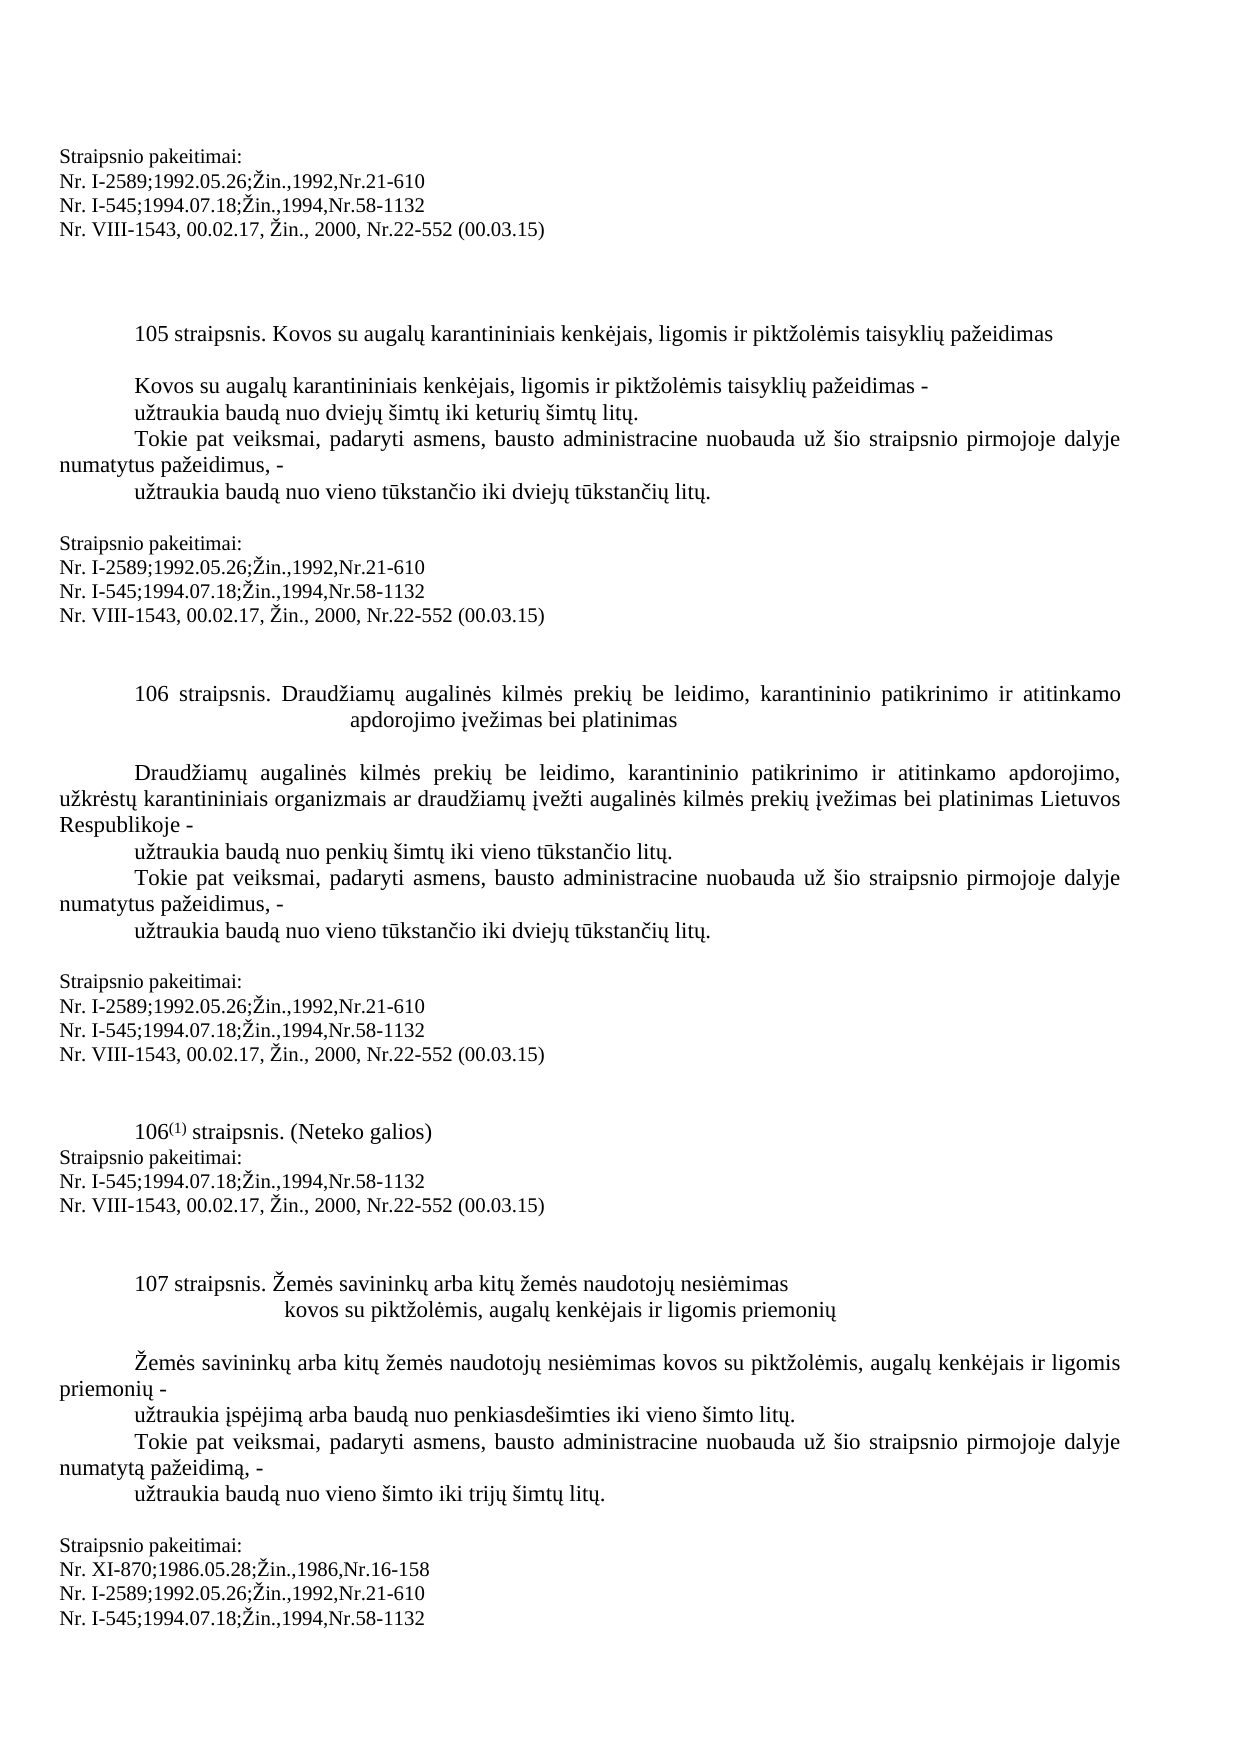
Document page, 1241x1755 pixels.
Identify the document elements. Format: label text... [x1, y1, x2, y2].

text Nr. I-545;1994.07.18;Žin.,1994,Nr.58-1132 [59, 1018, 1122, 1042]
text Žemės savininkų arba kitų žemės naudotojų nesiėmimas kovos su piktžolėmis, augalų kenkėjais ir ligomis priemonių - [59, 1349, 1122, 1401]
text užtraukia baudą nuo penkių šimtų iki vieno tūkstančio litų. [59, 838, 1122, 864]
text Nr. I-2589;1992.05.26;Žin.,1992,Nr.21-610 [59, 555, 1122, 579]
text Nr. VIII-1543, 00.02.17, Žin., 2000, Nr.22-552 (00.03.15) [59, 1193, 1122, 1217]
text Nr. I-2589;1992.05.26;Žin.,1992,Nr.21-610 [59, 168, 1122, 193]
text užtraukia baudą nuo vieno tūkstančio iki dviejų tūkstančių litų. [59, 478, 1122, 504]
text Straipsnio pakeitimai: [59, 144, 1122, 168]
text 106 straipsnis. Draudžiamų augalinės kilmės prekių be leidimo, karantininio patikrinimo ir atitinkamo apdorojimo įvežimas bei platinimas [134, 679, 1122, 732]
text Nr. I-545;1994.07.18;Žin.,1994,Nr.58-1132 [59, 1169, 1122, 1193]
text Tokie pat veiksmai, padaryti asmens, bausto administracine nuobauda už šio straipsnio pirmojoje dalyje numatytus pažeidimus, - [59, 425, 1122, 478]
text Straipsnio pakeitimai: [59, 1533, 1122, 1557]
text Tokie pat veiksmai, padaryti asmens, bausto administracine nuobauda už šio straipsnio pirmojoje dalyje numatytą pažeidimą, - [59, 1428, 1122, 1481]
text Straipsnio pakeitimai: [59, 1145, 1122, 1169]
text Nr. I-2589;1992.05.26;Žin.,1992,Nr.21-610 [59, 993, 1122, 1018]
text užtraukia įspėjimą arba baudą nuo penkiasdešimties iki vieno šimto litų. [59, 1401, 1122, 1428]
text užtraukia baudą nuo vieno tūkstančio iki dviejų tūkstančių litų. [59, 917, 1122, 943]
text Nr. XI-870;1986.05.28;Žin.,1986,Nr.16-158 [59, 1557, 1122, 1581]
text 106(1) straipsnis. (Neteko galios) [59, 1118, 1122, 1145]
text Nr. I-545;1994.07.18;Žin.,1994,Nr.58-1132 [59, 579, 1122, 603]
text užtraukia baudą nuo vieno šimto iki trijų šimtų litų. [59, 1481, 1122, 1507]
text Kovos su augalų karantininiais kenkėjais, ligomis ir piktžolėmis taisyklių pažeidimas - [59, 372, 1122, 399]
text užtraukia baudą nuo dviejų šimtų iki keturių šimtų litų. [59, 399, 1122, 425]
text Straipsnio pakeitimai: [59, 969, 1122, 993]
text Nr. I-545;1994.07.18;Žin.,1994,Nr.58-1132 [59, 1605, 1122, 1629]
text Tokie pat veiksmai, padaryti asmens, bausto administracine nuobauda už šio straipsnio pirmojoje dalyje numatytus pažeidimus, - [59, 864, 1122, 917]
text Nr. VIII-1543, 00.02.17, Žin., 2000, Nr.22-552 (00.03.15) [59, 217, 1122, 241]
text 105 straipsnis. Kovos su augalų karantininiais kenkėjais, ligomis ir piktžolėmis taisyklių pažeidimas [134, 320, 1122, 346]
text Draudžiamų augalinės kilmės prekių be leidimo, karantininio patikrinimo ir atitinkamo apdorojimo, užkrėstų karantininiais organizmais ar draudžiamų įvežti augalinės kilmės prekių įvežimas bei platinimas Lietuvos Respublikoje - [59, 759, 1122, 838]
text Nr. I-545;1994.07.18;Žin.,1994,Nr.58-1132 [59, 193, 1122, 217]
text 107 straipsnis. Žemės savininkų arba kitų žemės naudotojų nesiėmimas [59, 1270, 1122, 1296]
text Nr. VIII-1543, 00.02.17, Žin., 2000, Nr.22-552 (00.03.15) [59, 1042, 1122, 1066]
text Nr. I-2589;1992.05.26;Žin.,1992,Nr.21-610 [59, 1581, 1122, 1605]
text kovos su piktžolėmis, augalų kenkėjais ir ligomis priemonių [59, 1296, 1122, 1322]
text Nr. VIII-1543, 00.02.17, Žin., 2000, Nr.22-552 (00.03.15) [59, 603, 1122, 627]
text Straipsnio pakeitimai: [59, 531, 1122, 555]
